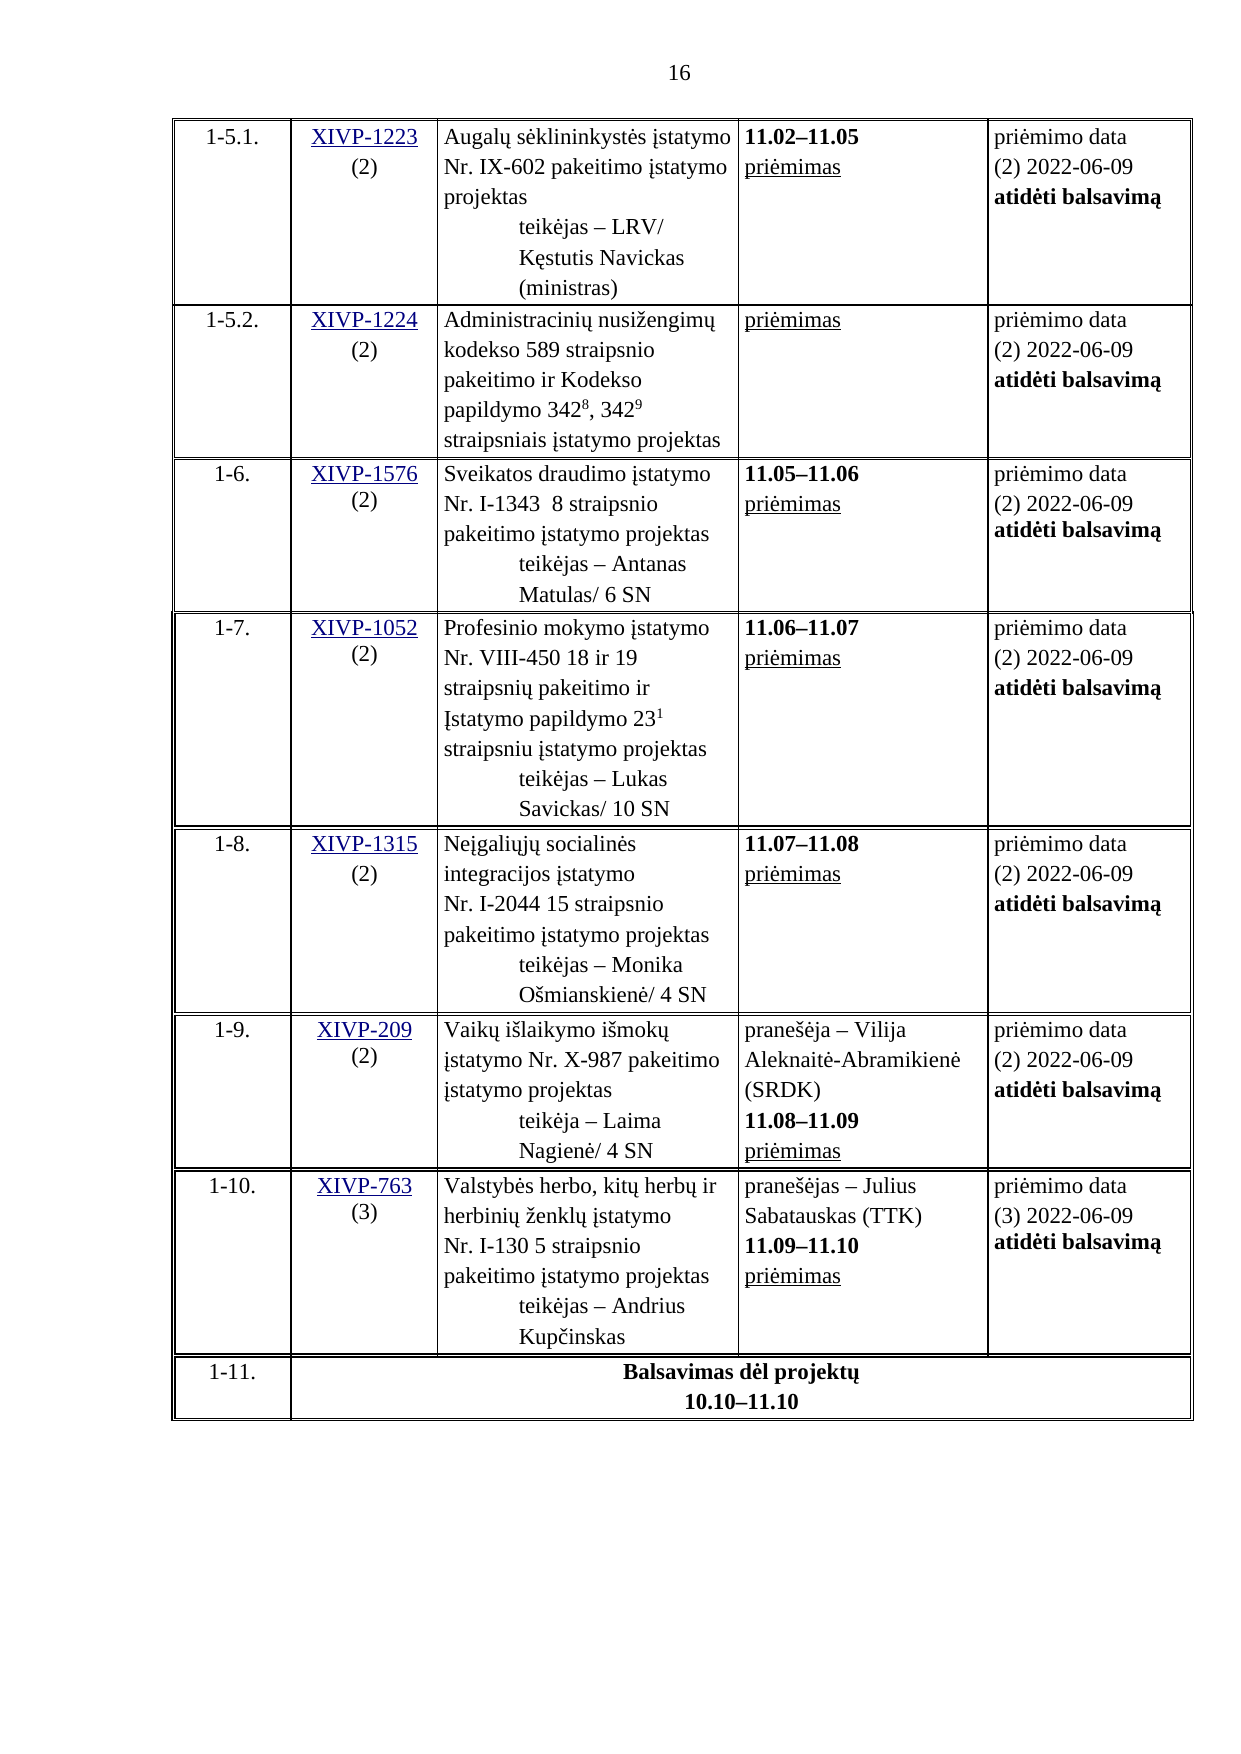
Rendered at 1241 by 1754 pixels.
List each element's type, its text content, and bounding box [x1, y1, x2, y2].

table_cell 1-5.1. [175, 121, 290, 304]
table_cell 1-7. [176, 614, 290, 825]
table_cell XIVP-763 (3) [292, 1172, 437, 1353]
table_cell 1-10. [176, 1172, 290, 1353]
table_cell priėmimo data (2) 2022-06-09 atidėti balsavimą [989, 460, 1190, 611]
table_cell priėmimo data (2) 2022-06-09 atidėti balsavimą [989, 1016, 1190, 1167]
table_cell [1193, 304, 1231, 457]
table_cell XIVP-1224 (2) [292, 306, 437, 457]
table_cell pranešėjas – Julius Sabatauskas (TTK) 11.09–11.10 priėmimas [739, 1172, 987, 1353]
table_cell Profesinio mokymo įstatymo Nr. VIII-450 18 ir 19 straipsnių pakeitimo ir Įstatymo papildymo 231 straipsniu įstatymo projektas teikėjas – Lukas Savickas/ 10 SN [438, 614, 738, 825]
table_cell Valstybės herbo, kitų herbų ir herbinių ženklų įstatymo Nr. I-130 5 straipsnio pakeitimo įstatymo projektas teikėjas – Andrius Kupčinskas [438, 1172, 738, 1353]
table_cell [1193, 118, 1231, 304]
table_cell 1-8. [176, 830, 290, 1011]
table_cell 11.06–11.07 priėmimas [739, 614, 987, 825]
table_cell priėmimo data (2) 2022-06-09 atidėti balsavimą [989, 614, 1190, 825]
table_cell 1-11. [176, 1358, 290, 1418]
table_cell pranešėja – Vilija Aleknaitė-Abramikienė (SRDK) 11.08–11.09 priėmimas [739, 1016, 987, 1167]
table_cell [1194, 611, 1231, 825]
table_cell XIVP-1052 (2) [292, 614, 437, 825]
table_cell [1194, 1353, 1231, 1418]
table_cell [1194, 1011, 1231, 1167]
table_cell XIVP-1223 (2) [292, 121, 437, 304]
table_cell 11.02–11.05 priėmimas [739, 121, 987, 304]
table_cell priėmimo data (3) 2022-06-09 atidėti balsavimą [989, 1172, 1190, 1353]
table_cell 11.05–11.06 priėmimas [739, 460, 987, 611]
table_cell 1-6. [175, 460, 290, 611]
table_cell Balsavimas dėl projektų 10.10–11.10 [292, 1358, 1190, 1418]
table_cell priėmimo data (2) 2022-06-09 atidėti balsavimą [989, 121, 1190, 304]
table_cell [1194, 1167, 1231, 1353]
table_cell 1-9. [176, 1016, 290, 1167]
table_cell priėmimo data (2) 2022-06-09 atidėti balsavimą [989, 306, 1190, 457]
table_cell 11.07–11.08 priėmimas [739, 830, 987, 1011]
table_cell Sveikatos draudimo įstatymo Nr. I-1343 8 straipsnio pakeitimo įstatymo projektas teikėjas – Antanas Matulas/ 6 SN [438, 460, 738, 611]
table_cell Administracinių nusižengimų kodekso 589 straipsnio pakeitimo ir Kodekso papildymo 3428, 3429 straipsniais įstatymo projektas [438, 306, 738, 457]
table_cell [1194, 825, 1231, 1011]
table_cell Vaikų išlaikymo išmokų įstatymo Nr. X-987 pakeitimo įstatymo projektas teikėja – Laima Nagienė/ 4 SN [438, 1016, 738, 1167]
table_cell [1193, 457, 1231, 611]
table_cell priėmimo data (2) 2022-06-09 atidėti balsavimą [989, 830, 1190, 1011]
table_cell XIVP-209 (2) [292, 1016, 437, 1167]
table_cell 1-5.2. [175, 306, 290, 457]
table_cell Neįgaliųjų socialinės integracijos įstatymo Nr. I-2044 15 straipsnio pakeitimo įstatymo projektas teikėjas – Monika Ošmianskienė/ 4 SN [438, 830, 738, 1011]
table_cell priėmimas [739, 306, 987, 457]
table_cell XIVP-1315 (2) [292, 830, 437, 1011]
table_cell Augalų sėklininkystės įstatymo Nr. IX-602 pakeitimo įstatymo projektas teikėjas – LRV/ Kęstutis Navickas (ministras) [438, 121, 738, 304]
table_cell XIVP-1576 (2) [292, 460, 437, 611]
